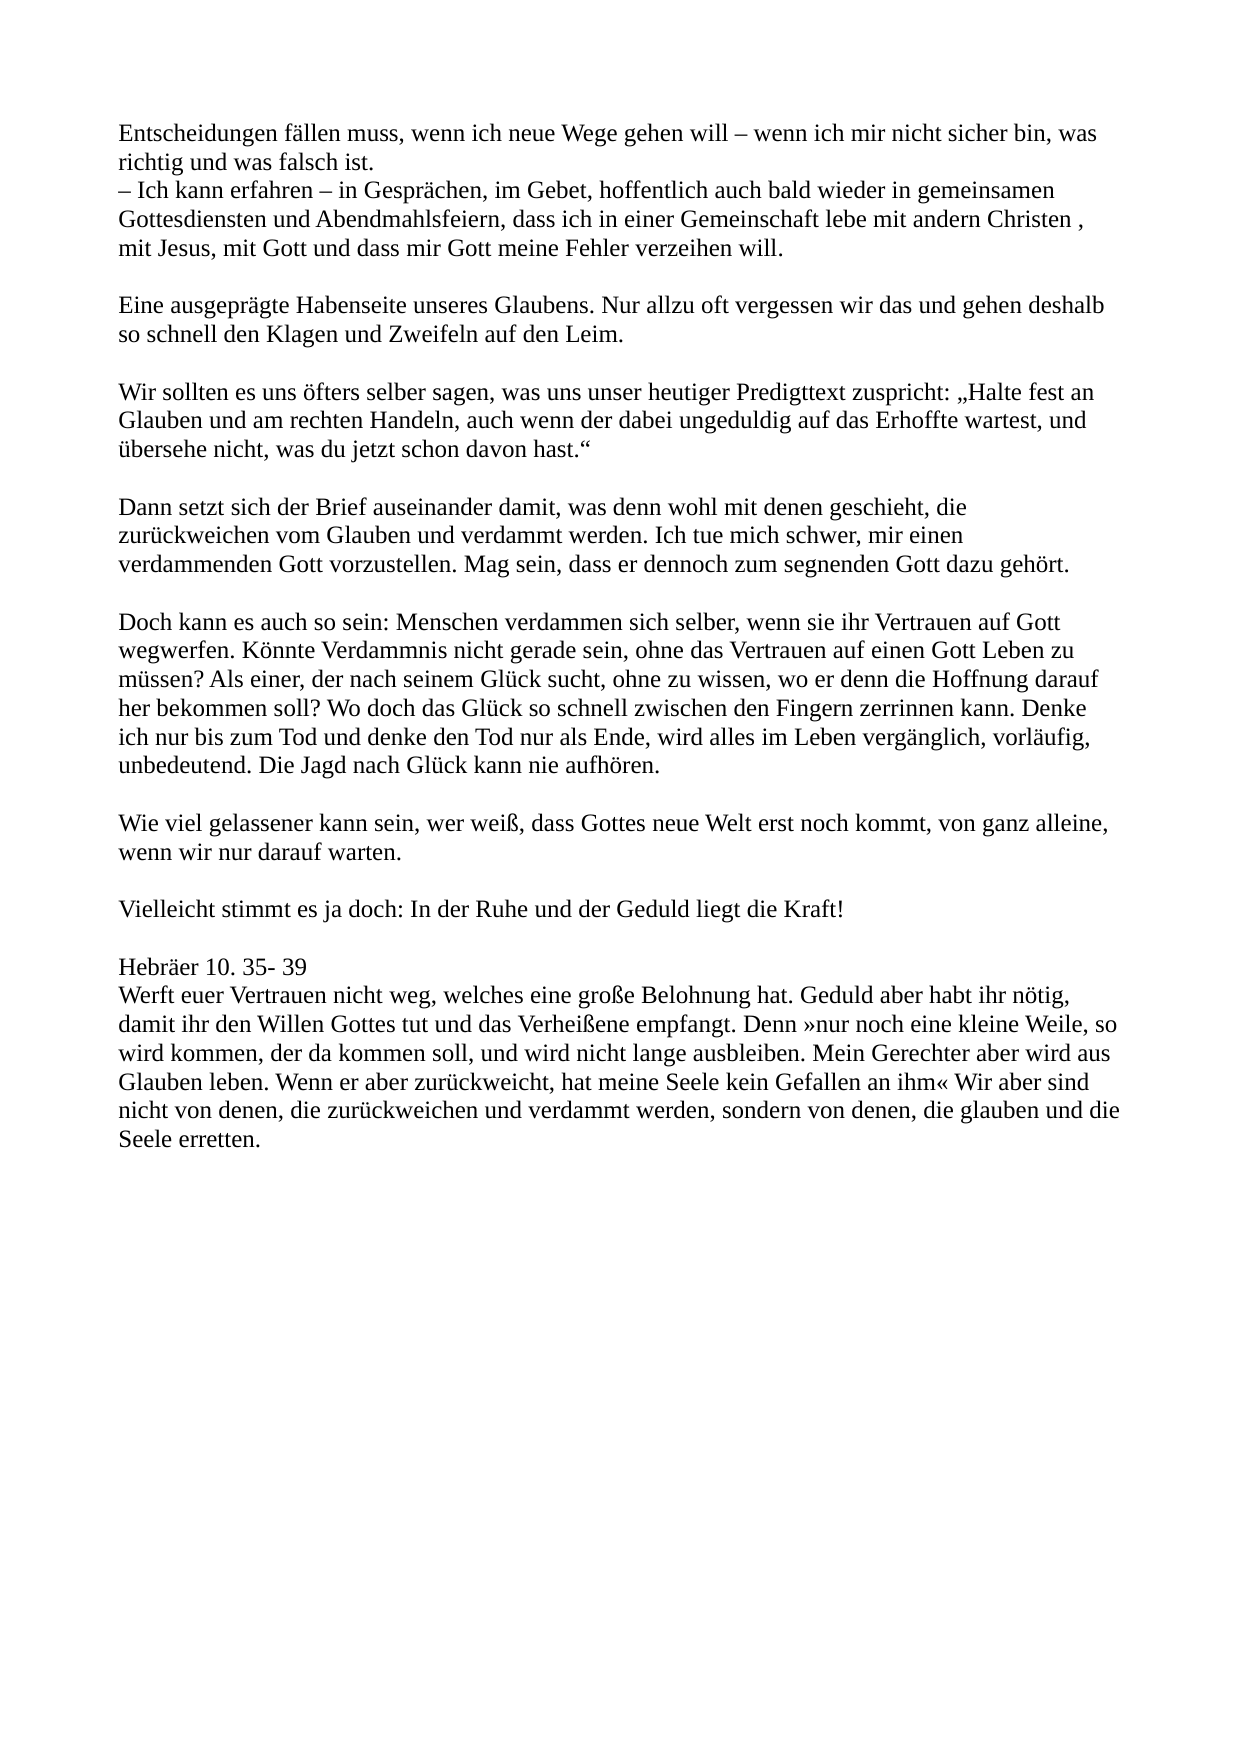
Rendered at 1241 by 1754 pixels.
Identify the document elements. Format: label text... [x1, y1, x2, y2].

text Dann setzt sich der Brief auseinander damit, was denn wohl mit denen geschieht, die zurückweichen vom Glauben und verdammt werden. Ich tue mich schwer, mir einen verdammenden Gott vorzustellen. Mag sein, dass er dennoch zum segnenden Gott dazu gehört. [118, 492, 1122, 578]
text Entscheidungen fällen muss, wenn ich neue Wege gehen will – wenn ich mir nicht sicher bin, was richtig und was falsch ist. [118, 118, 1122, 176]
text Hebräer 10. 35- 39 [118, 952, 1122, 981]
text Vielleicht stimmt es ja doch: In der Ruhe und der Geduld liegt die Kraft! [118, 894, 1122, 923]
text – Ich kann erfahren – in Gesprächen, im Gebet, hoffentlich auch bald wieder in gemeinsamen Gottesdiensten und Abendmahlsfeiern, dass ich in einer Gemeinschaft lebe mit andern Christen , mit Jesus, mit Gott und dass mir Gott meine Fehler verzeihen will. [118, 176, 1122, 262]
text Wir sollten es uns öfters selber sagen, was uns unser heutiger Predigttext zuspricht: „Halte fest an Glauben und am rechten Handeln, auch wenn der dabei ungeduldig auf das Erhoffte wartest, und übersehe nicht, was du jetzt schon davon hast.“ [118, 377, 1122, 463]
text Wie viel gelassener kann sein, wer weiß, dass Gottes neue Welt erst noch kommt, von ganz alleine, wenn wir nur darauf warten. [118, 808, 1122, 866]
text Doch kann es auch so sein: Menschen verdammen sich selber, wenn sie ihr Vertrauen auf Gott wegwerfen. Könnte Verdammnis nicht gerade sein, ohne das Vertrauen auf einen Gott Leben zu müssen? Als einer, der nach seinem Glück sucht, ohne zu wissen, wo er denn die Hoffnung darauf her bekommen soll? Wo doch das Glück so schnell zwischen den Fingern zerrinnen kann. Denke ich nur bis zum Tod und denke den Tod nur als Ende, wird alles im Leben vergänglich, vorläufig, unbedeutend. Die Jagd nach Glück kann nie aufhören. [118, 607, 1122, 779]
text Eine ausgeprägte Habenseite unseres Glaubens. Nur allzu oft vergessen wir das und gehen deshalb so schnell den Klagen und Zweifeln auf den Leim. [118, 291, 1122, 348]
text Werft euer Vertrauen nicht weg, welches eine große Belohnung hat. Geduld aber habt ihr nötig, damit ihr den Willen Gottes tut und das Verheißene empfangt. Denn »nur noch eine kleine Weile, so wird kommen, der da kommen soll, und wird nicht lange ausbleiben. Mein Gerechter aber wird aus Glauben leben. Wenn er aber zurückweicht, hat meine Seele kein Gefallen an ihm« Wir aber sind nicht von denen, die zurückweichen und verdammt werden, sondern von denen, die glauben und die Seele erretten. [118, 981, 1122, 1153]
